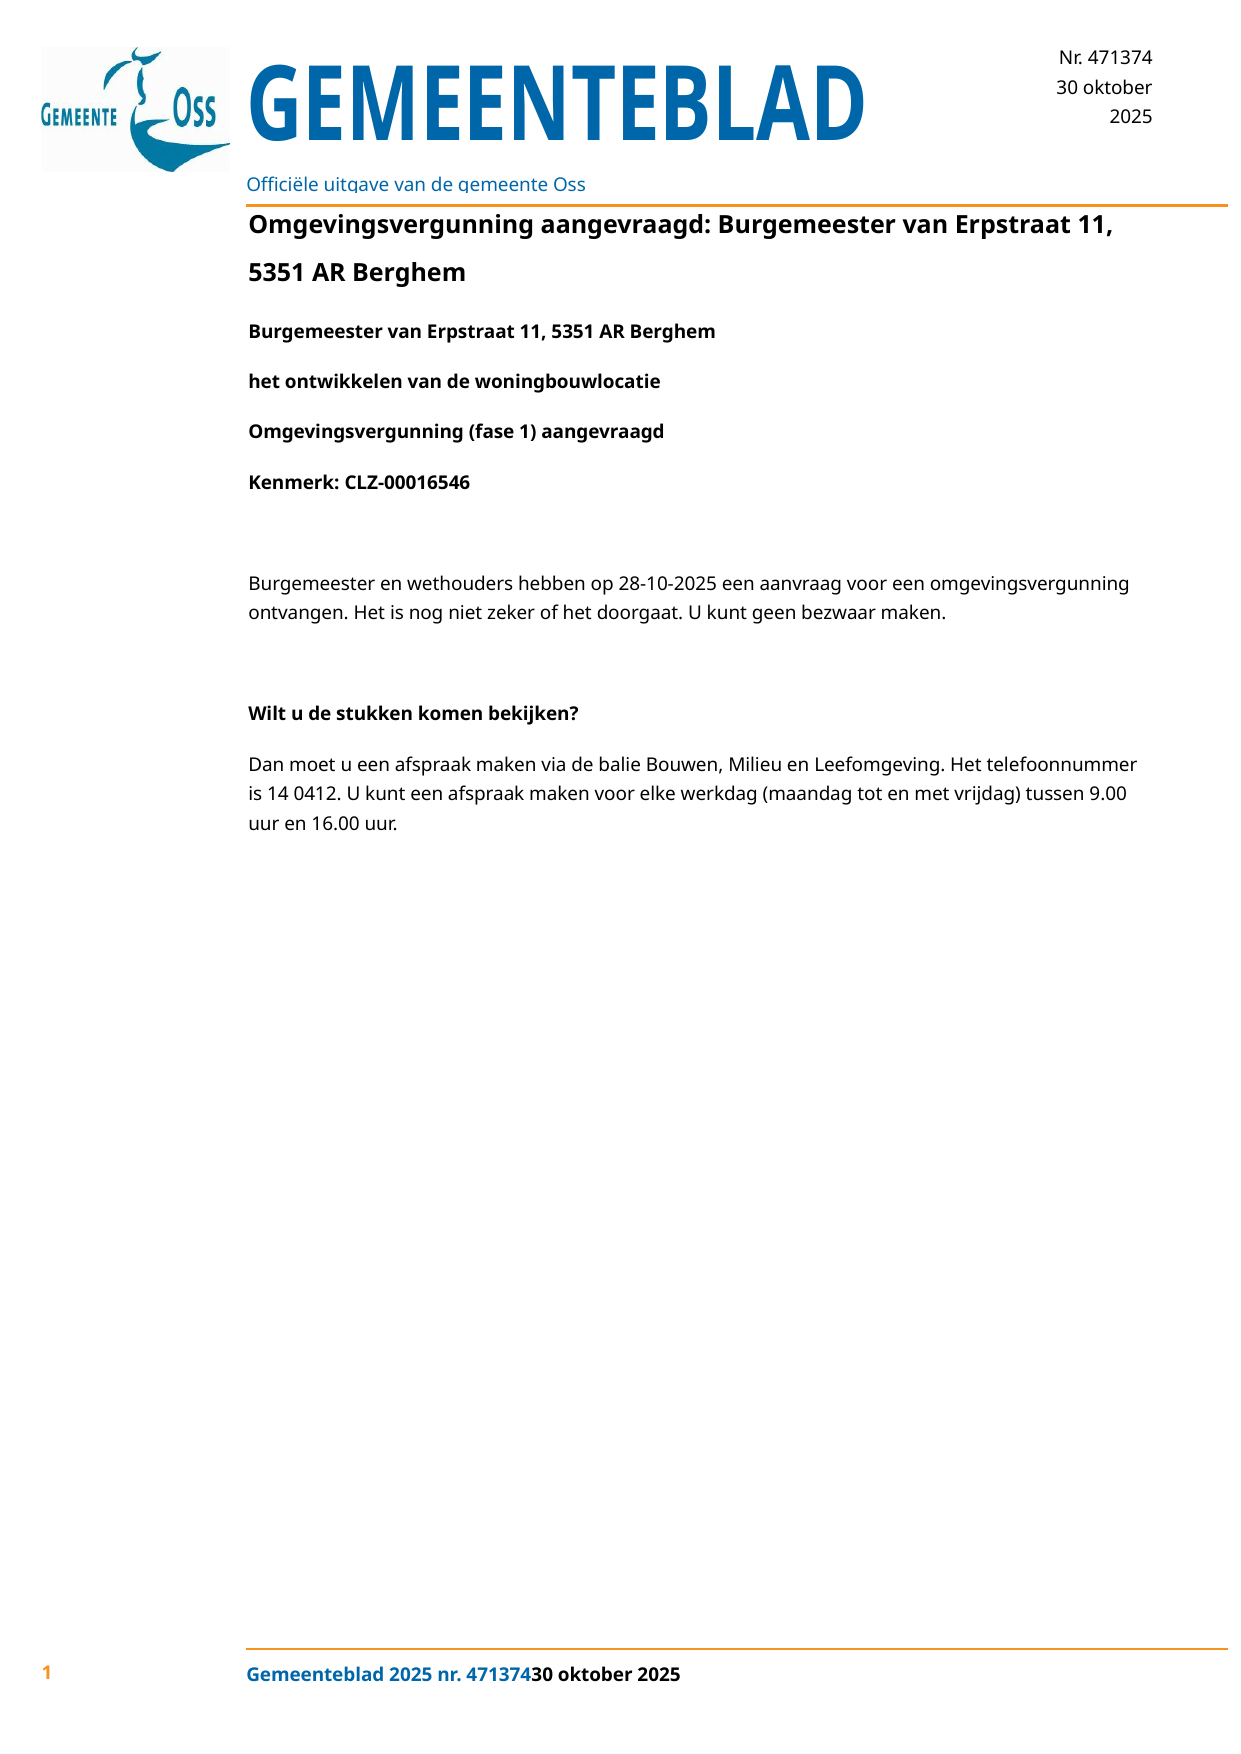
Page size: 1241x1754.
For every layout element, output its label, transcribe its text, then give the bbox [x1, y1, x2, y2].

picture [41, 47, 231, 172]
text Wilt u de stukken komen bekijken? [248, 700, 1152, 726]
text Dan moet u een afspraak maken via de balie Bouwen, Milieu en Leefomgeving. Het telefoonnummer is 14 0412. U kunt een afspraak maken voor elke werkdag (maandag tot en met vrijdag) tussen 9.00 uur en 16.00 uur. [248, 751, 1152, 836]
text Omgevingsvergunning (fase 1) aangevraagd [248, 419, 1152, 444]
text Omgevingsvergunning aangevraagd: Burgemeester van Erpstraat 11, 5351 AR Berghem [248, 207, 1152, 288]
text Kenmerk: CLZ-00016546 [248, 469, 1152, 495]
text Burgemeester van Erpstraat 11, 5351 AR Berghem [248, 318, 1152, 344]
text het ontwikkelen van de woningbouwlocatie [248, 368, 1152, 394]
text Burgemeester en wethouders hebben op 28-10-2025 een aanvraag voor een omgevingsvergunning ontvangen. Het is nog niet zeker of het doorgaat. U kunt geen bezwaar maken. [248, 570, 1152, 625]
